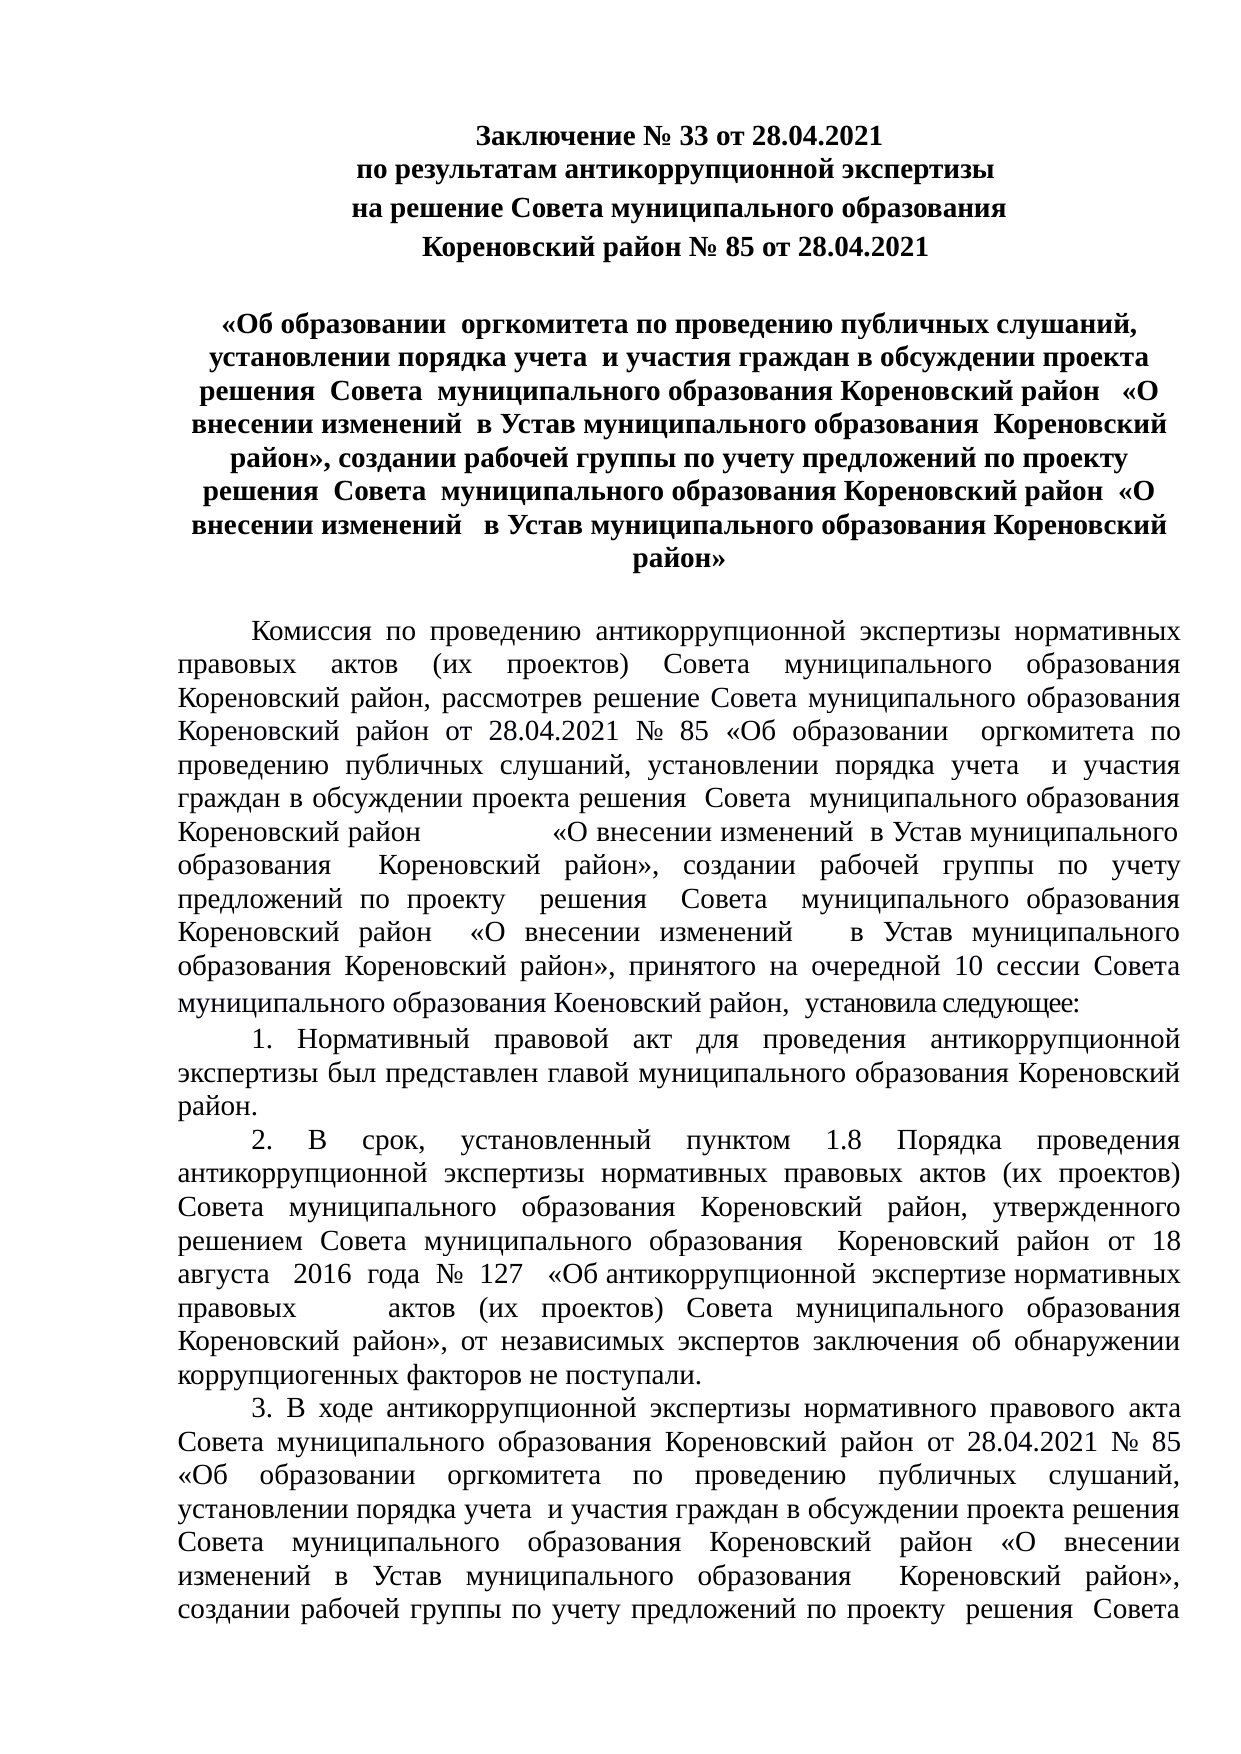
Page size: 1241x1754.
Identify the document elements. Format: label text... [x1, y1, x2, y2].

title «Об образовании оргкомитета по проведению публичных слушаний, установлении порядка учета и участия граждан в обсуждении проекта решения Совета муниципального образования Кореновский район «О внесении изменений в Устав муниципального образования Кореновский район», создании рабочей группы по учету предложений по проекту решения Совета муниципального образования Кореновский район «О внесении изменений в Устав муниципального образования Кореновский район» [177, 306, 1181, 574]
title 2. В срок, установленный пунктом 1.8 Порядка проведения антикоррупционной экспертизы нормативных правовых актов (их проектов) Совета муниципального образования Кореновский район, утвержденного решением Совета муниципального образования Кореновский район от 18 августа 2016 года № 127 «Об антикоррупционной экспертизе нормативных правовых актов (их проектов) Совета муниципального образования Кореновский район», от независимых экспертов заключения об обнаружении коррупциогенных факторов не поступали. [177, 1122, 1181, 1390]
text Заключение № 33 от 28.04.2021 [177, 118, 1181, 152]
text Комиссия по проведению антикоррупционной экспертизы нормативных правовых актов (их проектов) Совета муниципального образования Кореновский район, рассмотрев решение Совета муниципального образования Кореновский район от 28.04.2021 № 85 «Об образовании оргкомитета по проведению публичных слушаний, установлении порядка учета и участия граждан в обсуждении проекта решения Совета муниципального образования Кореновский район «О внесении изменений в Устав муниципального образования Кореновский район», создании рабочей группы по учету предложений по проекту решения Совета муниципального образования Кореновский район «О внесении изменений в Устав муниципального образования Кореновский район», принятого на очередной 10 сессии Совета муниципального образования Коеновский район, установила следующее: [177, 613, 1181, 1021]
text 1. Нормативный правовой акт для проведения антикоррупционной экспертизы был представлен главой муниципального образования Кореновский район. [177, 1021, 1181, 1122]
title 3. В ходе антикоррупционной экспертизы нормативного правового акта Совета муниципального образования Кореновский район от 28.04.2021 № 85 «Об образовании оргкомитета по проведению публичных слушаний, установлении порядка учета и участия граждан в обсуждении проекта решения Совета муниципального образования Кореновский район «О внесении изменений в Устав муниципального образования Кореновский район», создании рабочей группы по учету предложений по проекту решения Совета [177, 1390, 1181, 1625]
text Кореновский район № 85 от 28.04.2021 [177, 229, 1181, 262]
text по результатам антикоррупционной экспертизы [177, 152, 1181, 185]
text на решение Совета муниципального образования [177, 190, 1181, 224]
